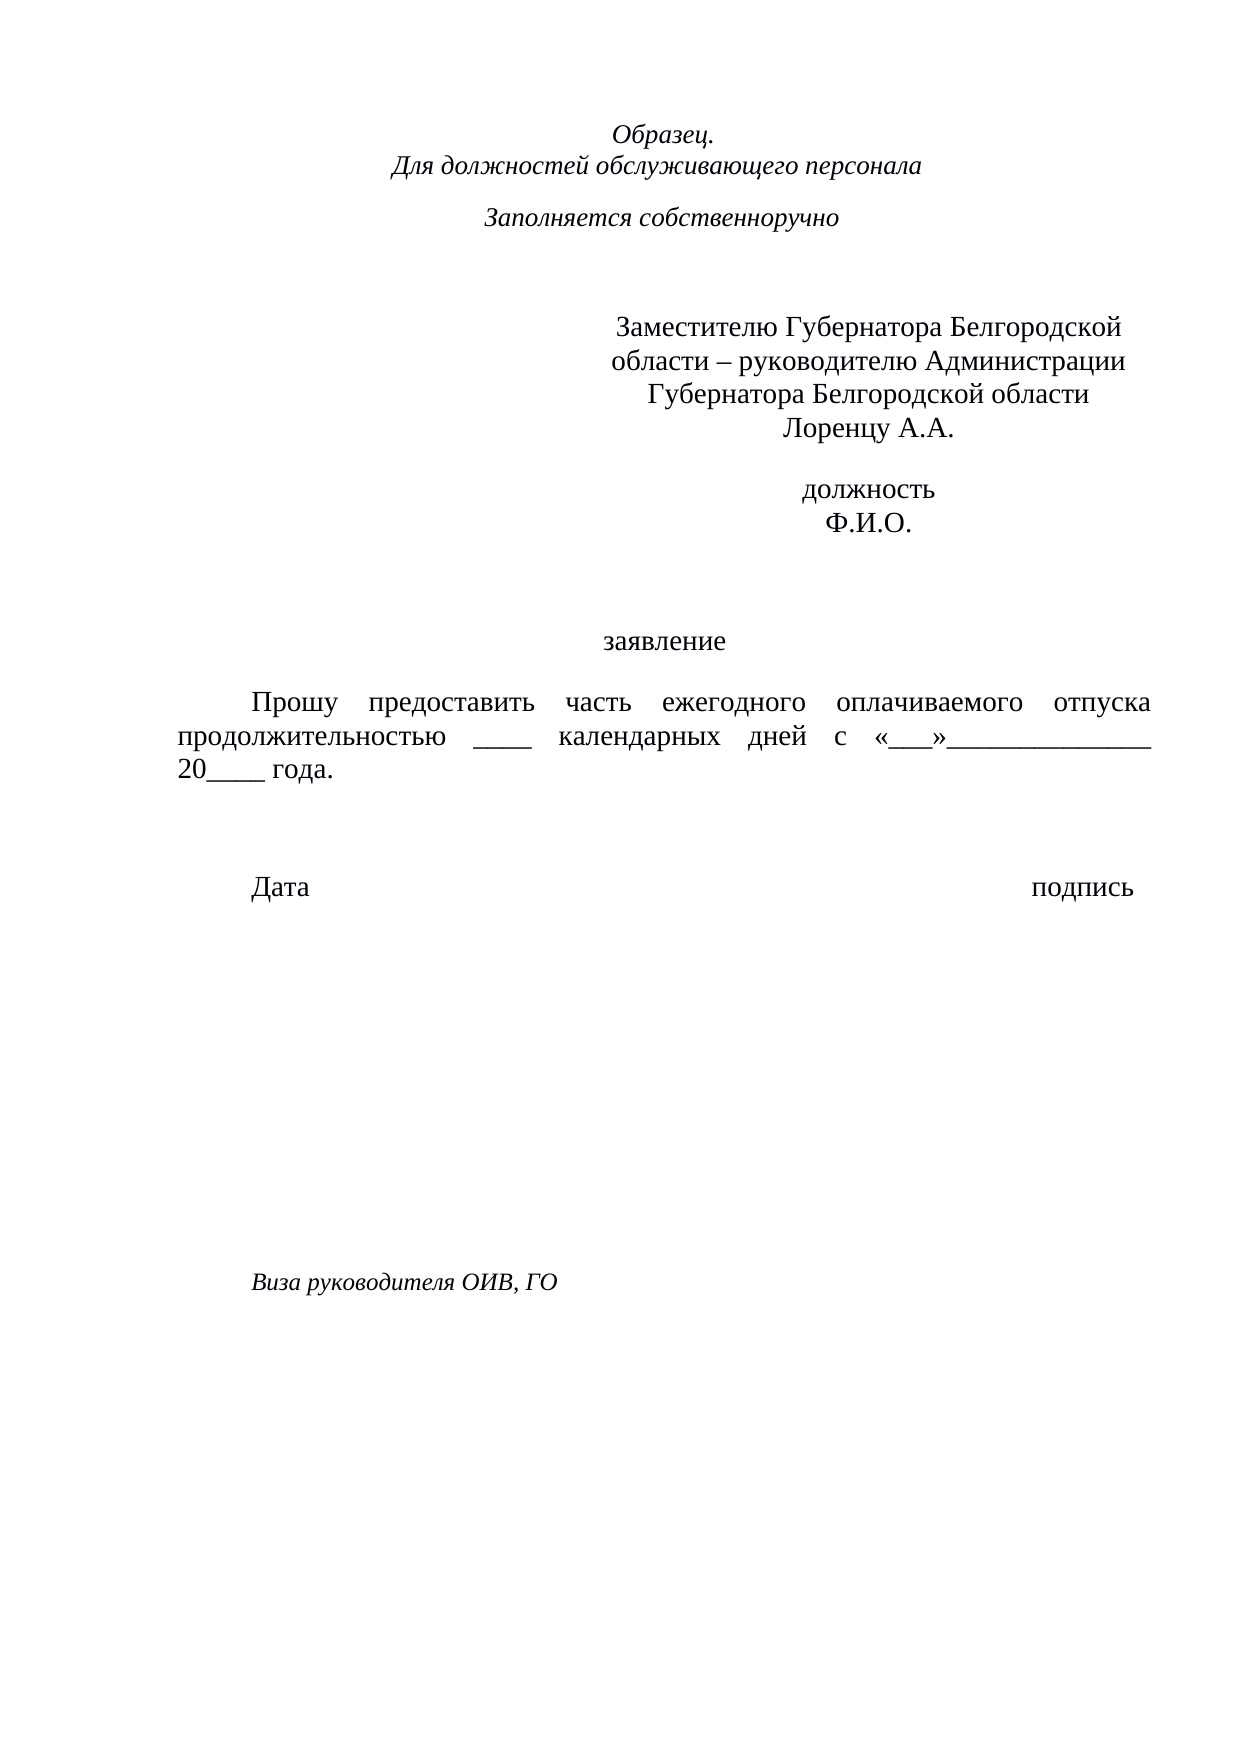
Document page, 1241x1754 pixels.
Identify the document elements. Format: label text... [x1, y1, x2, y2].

text Виза руководителя ОИВ, ГО [177, 1267, 1152, 1295]
table_header [166, 253, 592, 623]
text Для должностей обслуживающего персонала [166, 149, 1152, 180]
text Дата подпись [177, 869, 1152, 902]
table_header Заместителю Губернатора Белгородской области – руководителю Администрации Губернатора Белгородской области Лоренцу А.А. должность Ф.И.О. [592, 253, 1145, 623]
text Прошу предоставить часть ежегодного оплачиваемого отпуска продолжительностью ____ календарных дней с «___»______________ 20____ года. [177, 684, 1152, 785]
text Заполняется собственноручно [177, 201, 1152, 232]
text Образец. [177, 118, 1152, 149]
text заявление [177, 623, 1152, 656]
